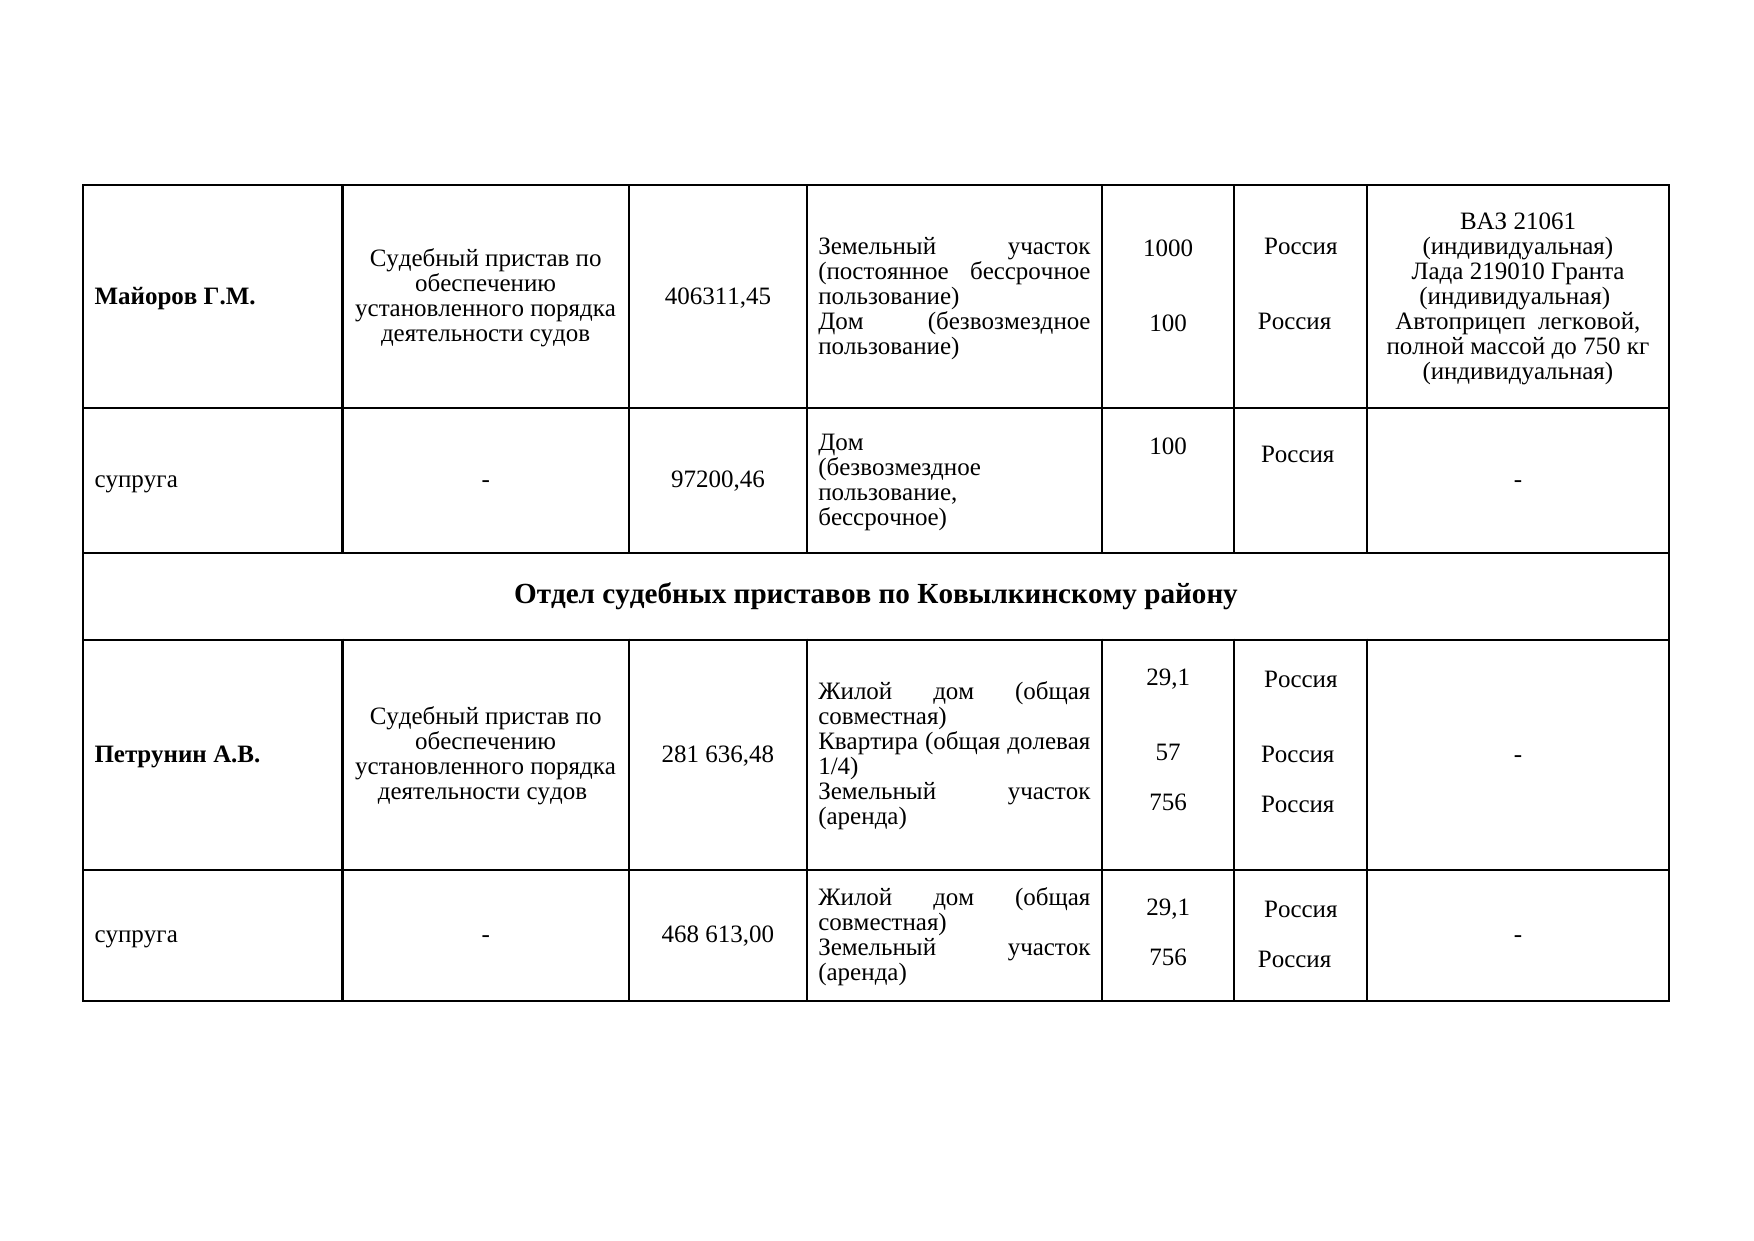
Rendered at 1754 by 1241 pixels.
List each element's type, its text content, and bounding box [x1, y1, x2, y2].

table_cell Отдел судебных приставов по Ковылкинскому району [84, 554, 1668, 638]
table_cell Россия Россия [1235, 871, 1366, 999]
table_cell Земельный участок (постоянное бессрочное пользование) Дом (безвозмездное пользование) [808, 186, 1101, 407]
table_cell Россия [1235, 409, 1366, 552]
table_cell Судебный пристав по обеспечению установленного порядка деятельности судов [344, 186, 628, 407]
table_cell 406311,45 [630, 186, 806, 407]
table_cell Россия Россия [1235, 186, 1366, 407]
table_cell ВАЗ 21061 (индивидуальная) Лада 219010 Гранта (индивидуальная) Автоприцеп легковой, полной массой до 750 кг (индивидуальная) [1368, 186, 1668, 407]
table_cell 29,1 756 [1103, 871, 1233, 999]
table_cell 97200,46 [630, 409, 806, 552]
table_cell 29,1 57 756 [1103, 641, 1233, 868]
table_cell Жилой дом (общая совместная) Квартира (общая долевая 1/4) Земельный участок (аренда) [808, 641, 1101, 868]
table_cell Россия Россия Россия [1235, 641, 1366, 868]
table_cell - [344, 409, 628, 552]
table_cell 100 [1103, 409, 1233, 552]
table_cell Судебный пристав по обеспечению установленного порядка деятельности судов [344, 641, 628, 868]
table_cell супруга [84, 409, 341, 552]
table_cell - [344, 871, 628, 999]
table_cell 468 613,00 [630, 871, 806, 999]
table_cell Жилой дом (общая совместная) Земельный участок (аренда) [808, 871, 1101, 999]
table_cell Петрунин А.В. [84, 641, 341, 868]
table_cell - [1368, 871, 1668, 999]
table_cell - [1368, 641, 1668, 868]
table_cell - [1368, 409, 1668, 552]
table_cell 1000 100 [1103, 186, 1233, 407]
table_cell Дом (безвозмездное пользование, бессрочное) [808, 409, 1101, 552]
table_cell супруга [84, 871, 341, 999]
table_cell Майоров Г.М. [84, 186, 341, 407]
table_cell 281 636,48 [630, 641, 806, 868]
